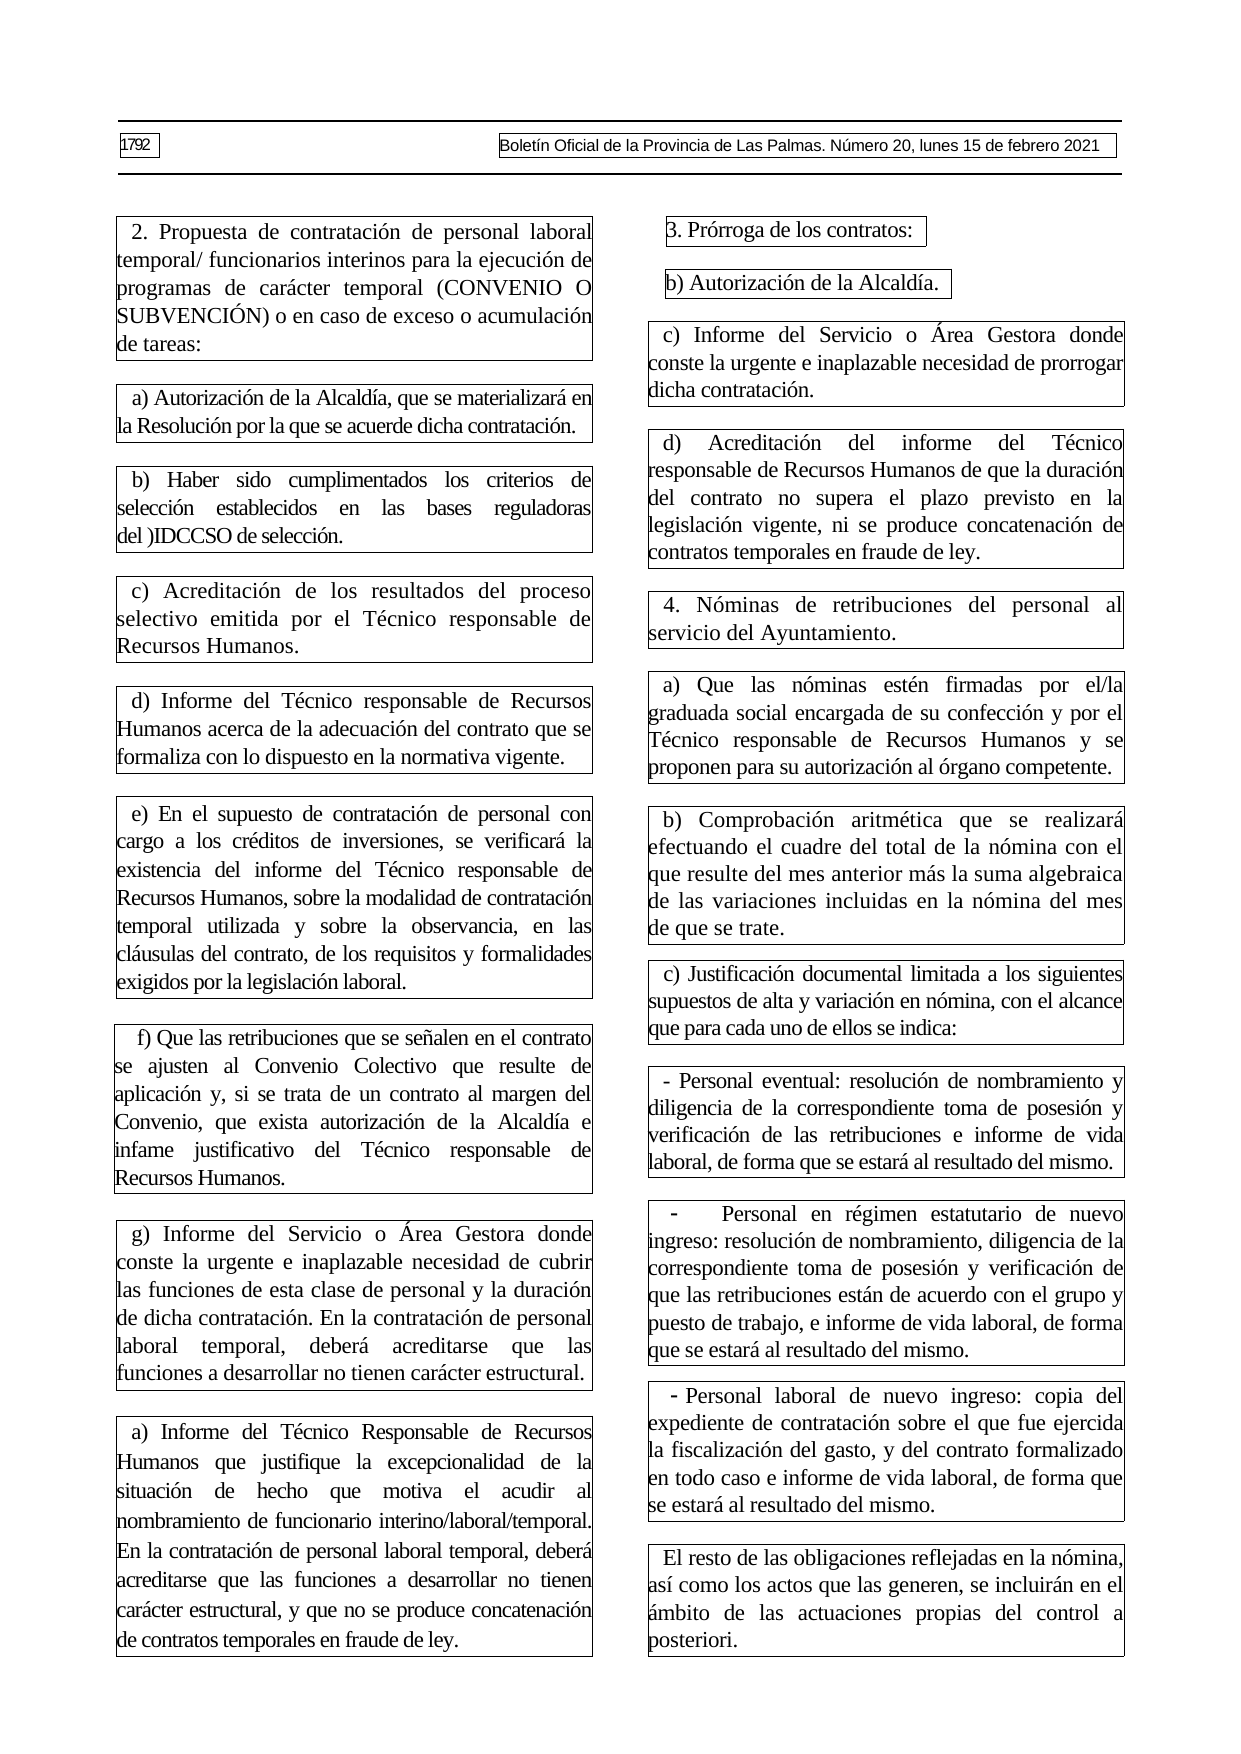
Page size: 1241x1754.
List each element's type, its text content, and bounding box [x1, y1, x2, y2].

text a) Autorización de la Alcaldía, que se materializará en la Resolución por la que se acuerde dicha contratación. [117, 385, 592, 439]
text d) Acreditación del informe del Técnico responsable de Recursos Humanos de que la duración del contrato no supera el plazo previsto en la legislación vigente, ni se produce concatenación de contratos temporales en fraude de ley. [649, 430, 1123, 565]
list Personal laboral de nuevo ingreso: copia del expediente de contratación sobre el que fue ejercida la fiscalización del gasto, y del contrato formalizado en todo caso e informe de vida laboral, de forma que se estará al resultado del mismo. [649, 1382, 1124, 1518]
text f) Que las retribuciones que se señalen en el contrato se ajusten al Convenio Colectivo que resulte de aplicación y, si se trata de un contrato al margen del Convenio, que exista autorización de la Alcaldía e infame justificativo del Técnico responsable de Recursos Humanos. [115, 1025, 592, 1191]
text 2. Propuesta de contratación de personal laboral temporal/ funcionarios interinos para la ejecución de programas de carácter temporal (CONVENIO O SUBVENCIÓN) o en caso de exceso o acumulación de tareas: [117, 217, 592, 357]
text 3. Prórroga de los contratos: [667, 217, 926, 243]
text c) Informe del Servicio o Área Gestora donde conste la urgente e inaplazable necesidad de prorrogar dicha contratación. [649, 322, 1124, 403]
text b) Haber sido cumplimentados los criterios de selección establecidos en las bases reguladoras del )IDCCSO de selección. [117, 467, 592, 549]
text - Personal eventual: resolución de nombramiento y diligencia de la correspondiente toma de posesión y verificación de las retribuciones e informe de vida laboral, de forma que se estará al resultado del mismo. [649, 1067, 1124, 1175]
text 4. Nóminas de retribuciones del personal al servicio del Ayuntamiento. [649, 592, 1123, 645]
text g) Informe del Servicio o Área Gestora donde conste la urgente e inaplazable necesidad de cubrir las funciones de esta clase de personal y la duración de dicha contratación. En la contratación de personal laboral temporal, deberá acreditarse que las funciones a desarrollar no tienen carácter estructural. [117, 1221, 592, 1386]
text b) Comprobación aritmética que se realizará efectuando el cuadre del total de la nómina con el que resulte del mes anterior más la suma algebraica de las variaciones incluidas en la nómina del mes de que se trate. [649, 807, 1124, 941]
text b) Autorización de la Alcaldía. [666, 270, 951, 295]
text El resto de las obligaciones reflejadas en la nómina, así como los actos que las generen, se incluirán en el ámbito de las actuaciones propias del control a posteriori. [649, 1545, 1124, 1653]
text c) Acreditación de los resultados del proceso selectivo emitida por el Técnico responsable de Recursos Humanos. [117, 577, 592, 659]
text Boletín Oficial de la Provincia de Las Palmas. Número 20, lunes 15 de febrero 2021 [500, 136, 1116, 155]
text e) En el supuesto de contratación de personal con cargo a los créditos de inversiones, se verificará la existencia del informe del Técnico responsable de Recursos Humanos, sobre la modalidad de contratación temporal utilizada y sobre la observancia, en las cláusulas del contrato, de los requisitos y formalidades exigidos por la legislación laboral. [117, 798, 592, 995]
list Personal en régimen estatutario de nuevo ingreso: resolución de nombramiento, diligencia de la correspondiente toma de posesión y verificación de que las retribuciones están de acuerdo con el grupo y puesto de trabajo, e informe de vida laboral, de forma que se estará al resultado del mismo. [649, 1201, 1124, 1363]
text a) Informe del Técnico Responsable de Recursos Humanos que justifique la excepcionalidad de la situación de hecho que motiva el acudir al nombramiento de funcionario interino/laboral/temporal. En la contratación de personal laboral temporal, deberá acreditarse que las funciones a desarrollar no tienen carácter estructural, y que no se produce concatenación de contratos temporales en fraude de ley. [117, 1417, 592, 1653]
text d) Informe del Técnico responsable de Recursos Humanos acerca de la adecuación del contrato que se formaliza con lo dispuesto en la normativa vigente. [117, 687, 592, 770]
text c) Justificación documental limitada a los siguientes supuestos de alta y variación en nómina, con el alcance que para cada uno de ellos se indica: [649, 961, 1123, 1041]
text 1792 [121, 136, 159, 155]
text a) Que las nóminas estén firmadas por el/la graduada social encargada de su confección y por el Técnico responsable de Recursos Humanos y se proponen para su autorización al órgano competente. [649, 672, 1124, 780]
